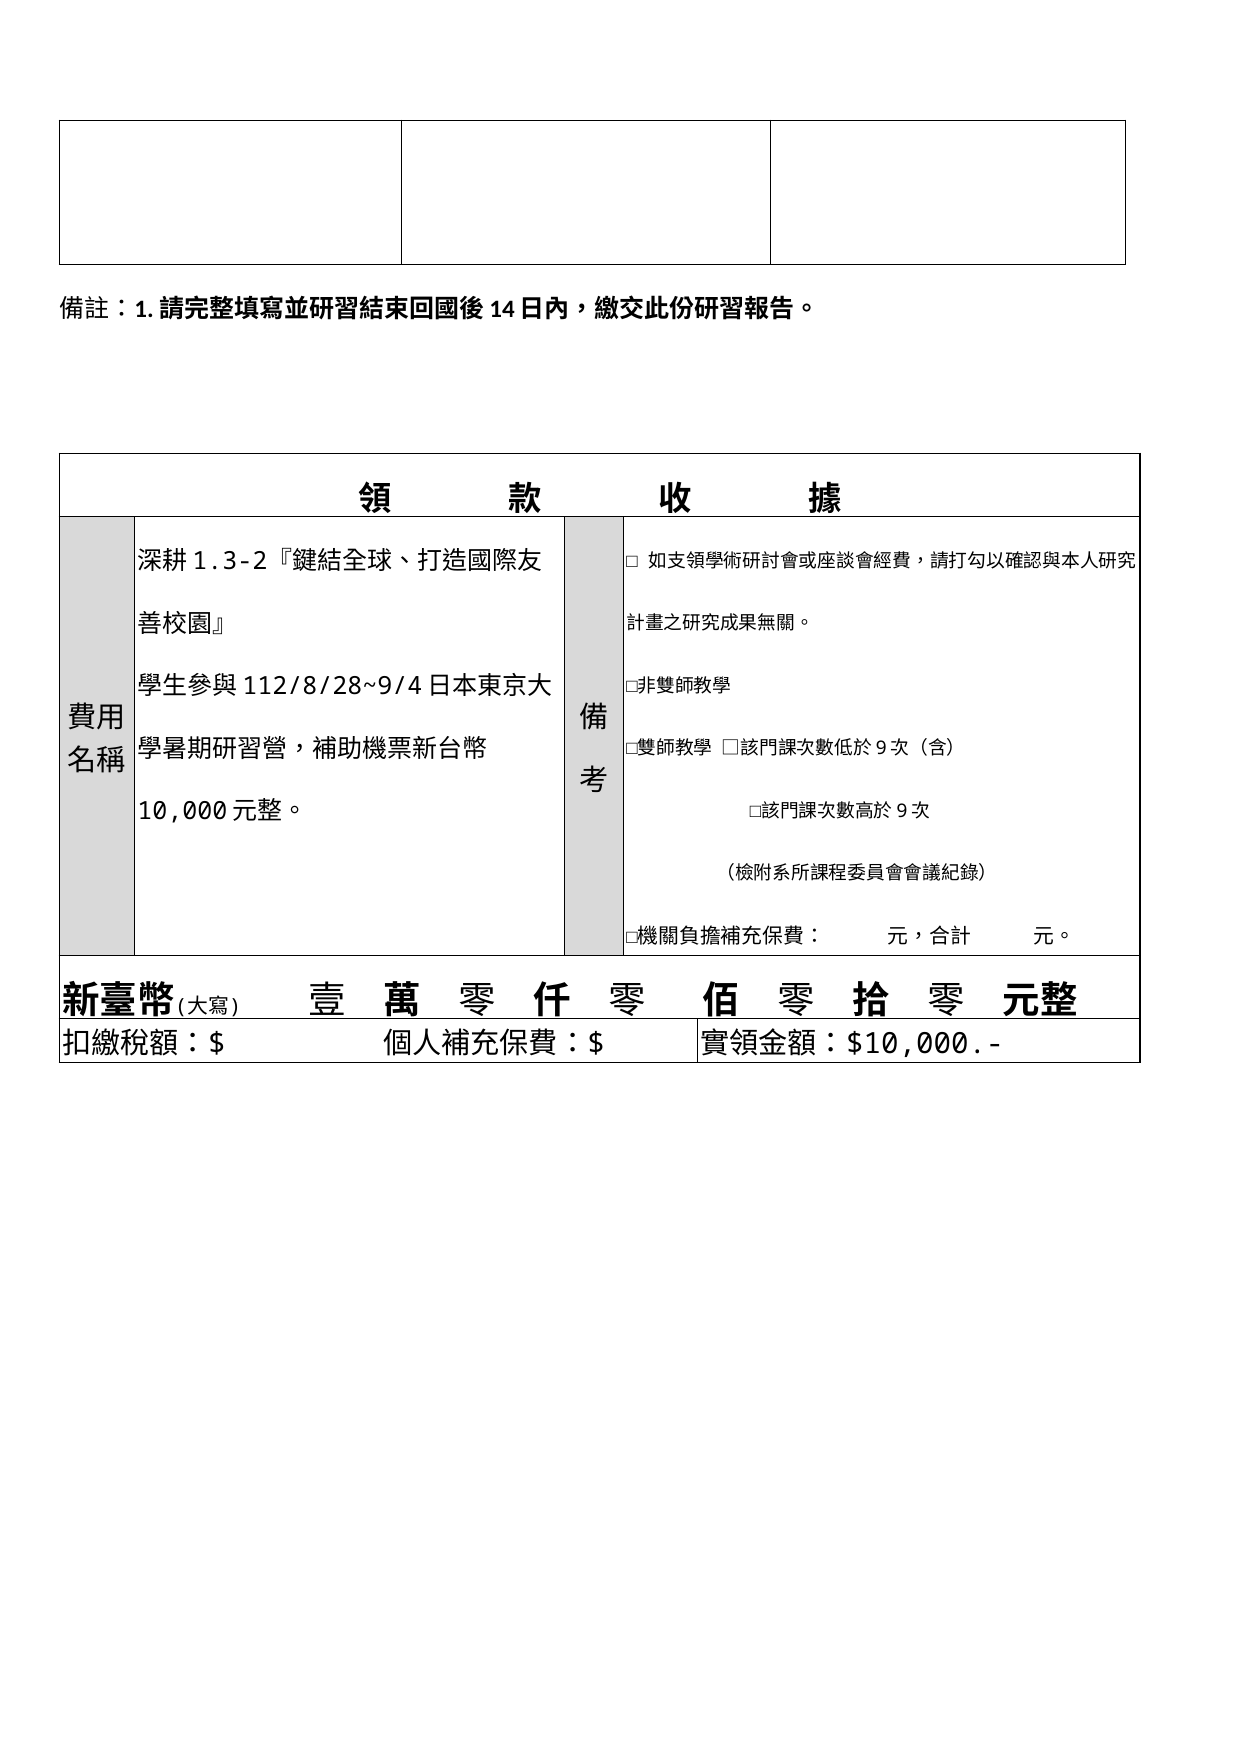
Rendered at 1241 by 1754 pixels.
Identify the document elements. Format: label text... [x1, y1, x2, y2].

table_cell 費用 名稱 [60, 517, 134, 955]
table_cell [402, 121, 770, 264]
table_cell [60, 121, 401, 264]
text 備註：1. 請完整填寫並研習結束回國後14日內，繳交此份研習報告。 [59, 265, 1167, 328]
table_cell 扣繳稅額：$ 個人補充保費：$ [60, 1019, 697, 1062]
table_cell 深耕1.3-2『鍵結全球、打造國際友善校園』 學生參與112/8/28~9/4日本東京大學暑期研習營，補助機票新台幣10,000元整。 [135, 517, 564, 955]
table_header 領 款 收 據 [60, 454, 1139, 516]
table_cell 實領金額：$10,000.- [698, 1019, 1139, 1062]
table_cell 新臺幣(大寫) 壹 萬 零 仟 零 佰 零 拾 零 元整 [60, 956, 1139, 1018]
table_cell [771, 121, 1125, 264]
table_cell 備 考 [565, 517, 623, 955]
table_cell □ 如支領學術研討會或座談會經費，請打勾以確認與本人研究計畫之研究成果無關。 □非雙師教學 □雙師教學 □該門課次數低於9次（含） □該門課次數高於9次 （檢附系所課程委員會會議紀錄） □機關負擔補充保費： 元，合計 元。 [624, 517, 1139, 955]
